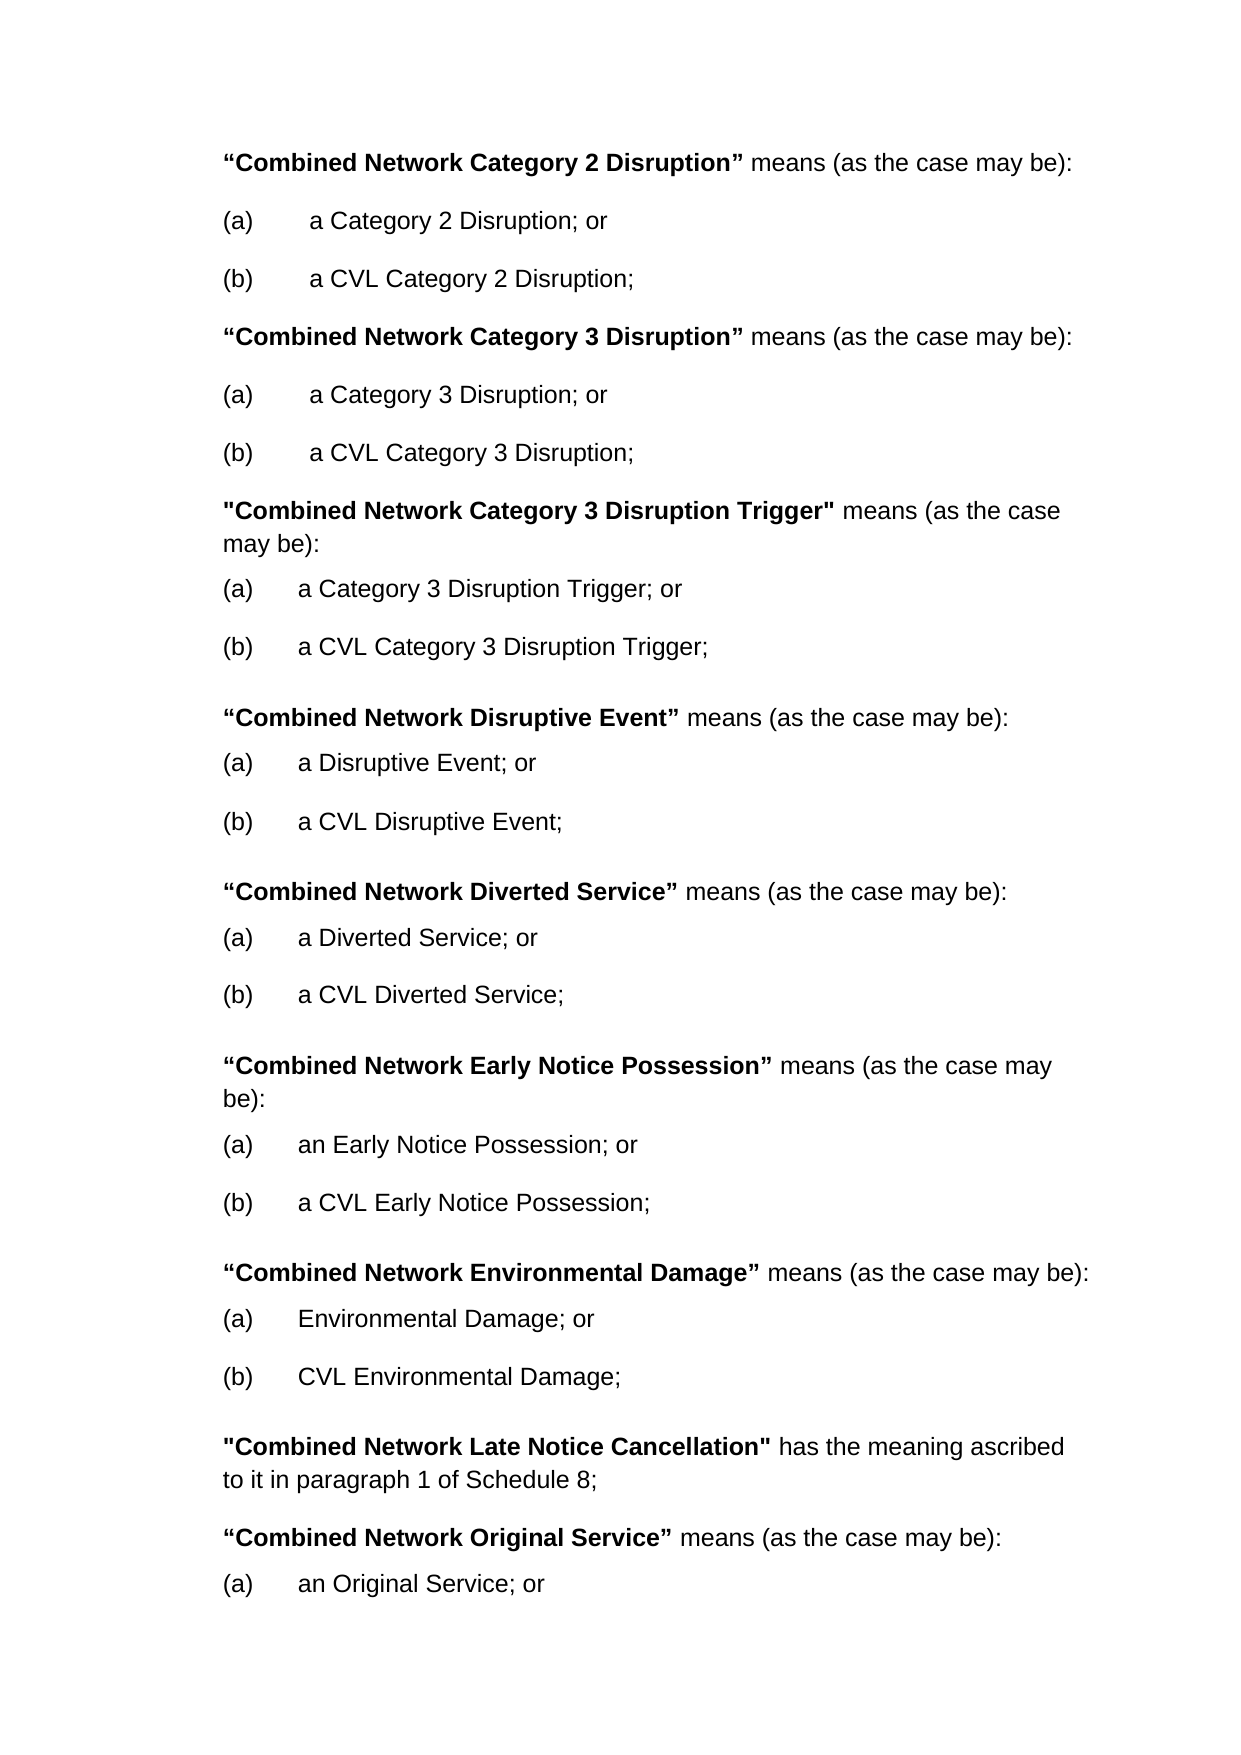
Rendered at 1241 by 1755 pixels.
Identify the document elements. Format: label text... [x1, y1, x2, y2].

list a CVL Category 3 Disruption Trigger; [223, 632, 1093, 661]
text (b) a CVL Category 3 Disruption; [223, 438, 1093, 467]
text “Combined Network Environmental Damage” means (as the case may be): [223, 1258, 1093, 1287]
list a CVL Disruptive Event; [223, 806, 1093, 835]
text “Combined Network Category 2 Disruption” means (as the case may be): [223, 148, 1093, 176]
text “Combined Network Category 3 Disruption” means (as the case may be): [223, 322, 1093, 351]
text "Combined Network Late Notice Cancellation" has the meaning ascribed to it in paragraph 1 of Schedule 8; [223, 1432, 1093, 1494]
list a CVL Early Notice Possession; [223, 1188, 1093, 1216]
list an Original Service; or [223, 1569, 1093, 1597]
text (a) a Category 2 Disruption; or [223, 206, 1093, 234]
text "Combined Network Category 3 Disruption Trigger" means (as the case may be): [223, 496, 1093, 558]
list a Disruptive Event; or [223, 748, 1093, 777]
text (a) a Category 3 Disruption; or [223, 380, 1093, 408]
list a CVL Diverted Service; [223, 981, 1093, 1009]
list an Early Notice Possession; or [223, 1129, 1093, 1158]
list a Diverted Service; or [223, 922, 1093, 951]
text “Combined Network Diverted Service” means (as the case may be): [223, 877, 1093, 906]
text “Combined Network Early Notice Possession” means (as the case may be): [223, 1051, 1093, 1113]
list Environmental Damage; or [223, 1304, 1093, 1332]
list CVL Environmental Damage; [223, 1362, 1093, 1390]
list a Category 3 Disruption Trigger; or [223, 574, 1093, 603]
text (b) a CVL Category 2 Disruption; [223, 264, 1093, 292]
text “Combined Network Disruptive Event” means (as the case may be): [223, 703, 1093, 732]
text “Combined Network Original Service” means (as the case may be): [223, 1523, 1093, 1552]
